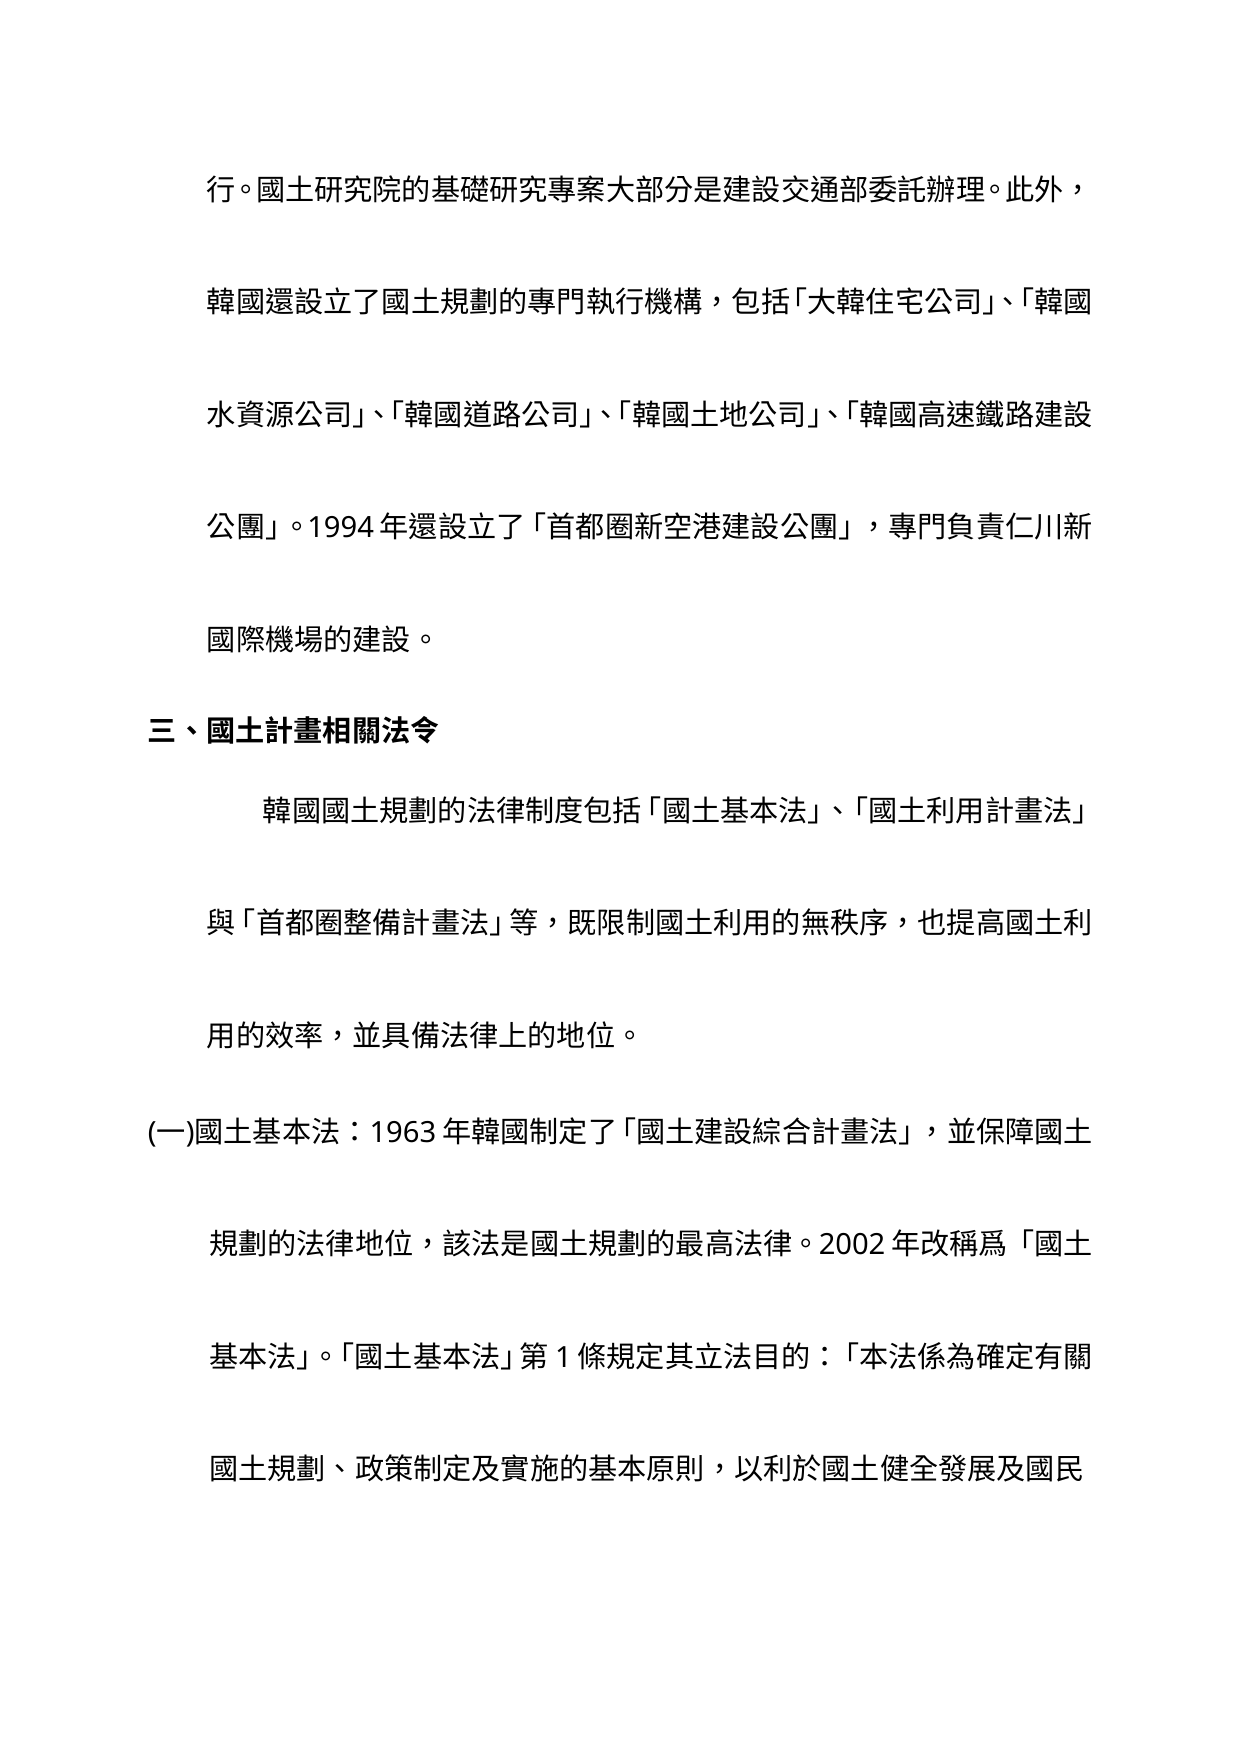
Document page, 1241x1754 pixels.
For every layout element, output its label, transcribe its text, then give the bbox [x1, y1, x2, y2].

text (一)國土基本法：1963年韓國制定了「國土建設綜合計畫法」，並保障國土規劃的法律地位，該法是國土規劃的最高法律。2002年改稱爲「國土基本法」。「國土基本法」第1條規定其立法目的：「本法係為確定有關國土規劃、政策制定及實施的基本原則，以利於國土健全發展及國民 [148, 1092, 1092, 1504]
text 行。國土研究院的基礎研究專案大部分是建設交通部委託辦理。此外，韓國還設立了國土規劃的專門執行機構，包括「大韓住宅公司」、「韓國水資源公司」、「韓國道路公司」、「韓國土地公司」、「韓國高速鐵路建設公團」。1994年還設立了「首都圈新空港建設公團」，專門負責仁川新國際機場的建設。 [207, 150, 1092, 675]
text 韓國國土規劃的法律制度包括「國土基本法」、「國土利用計畫法」與「首都圈整備計畫法」等，既限制國土利用的無秩序，也提高國土利用的效率，並具備法律上的地位。 [207, 771, 1092, 1071]
text 三、國土計畫相關法令 [148, 707, 1092, 750]
